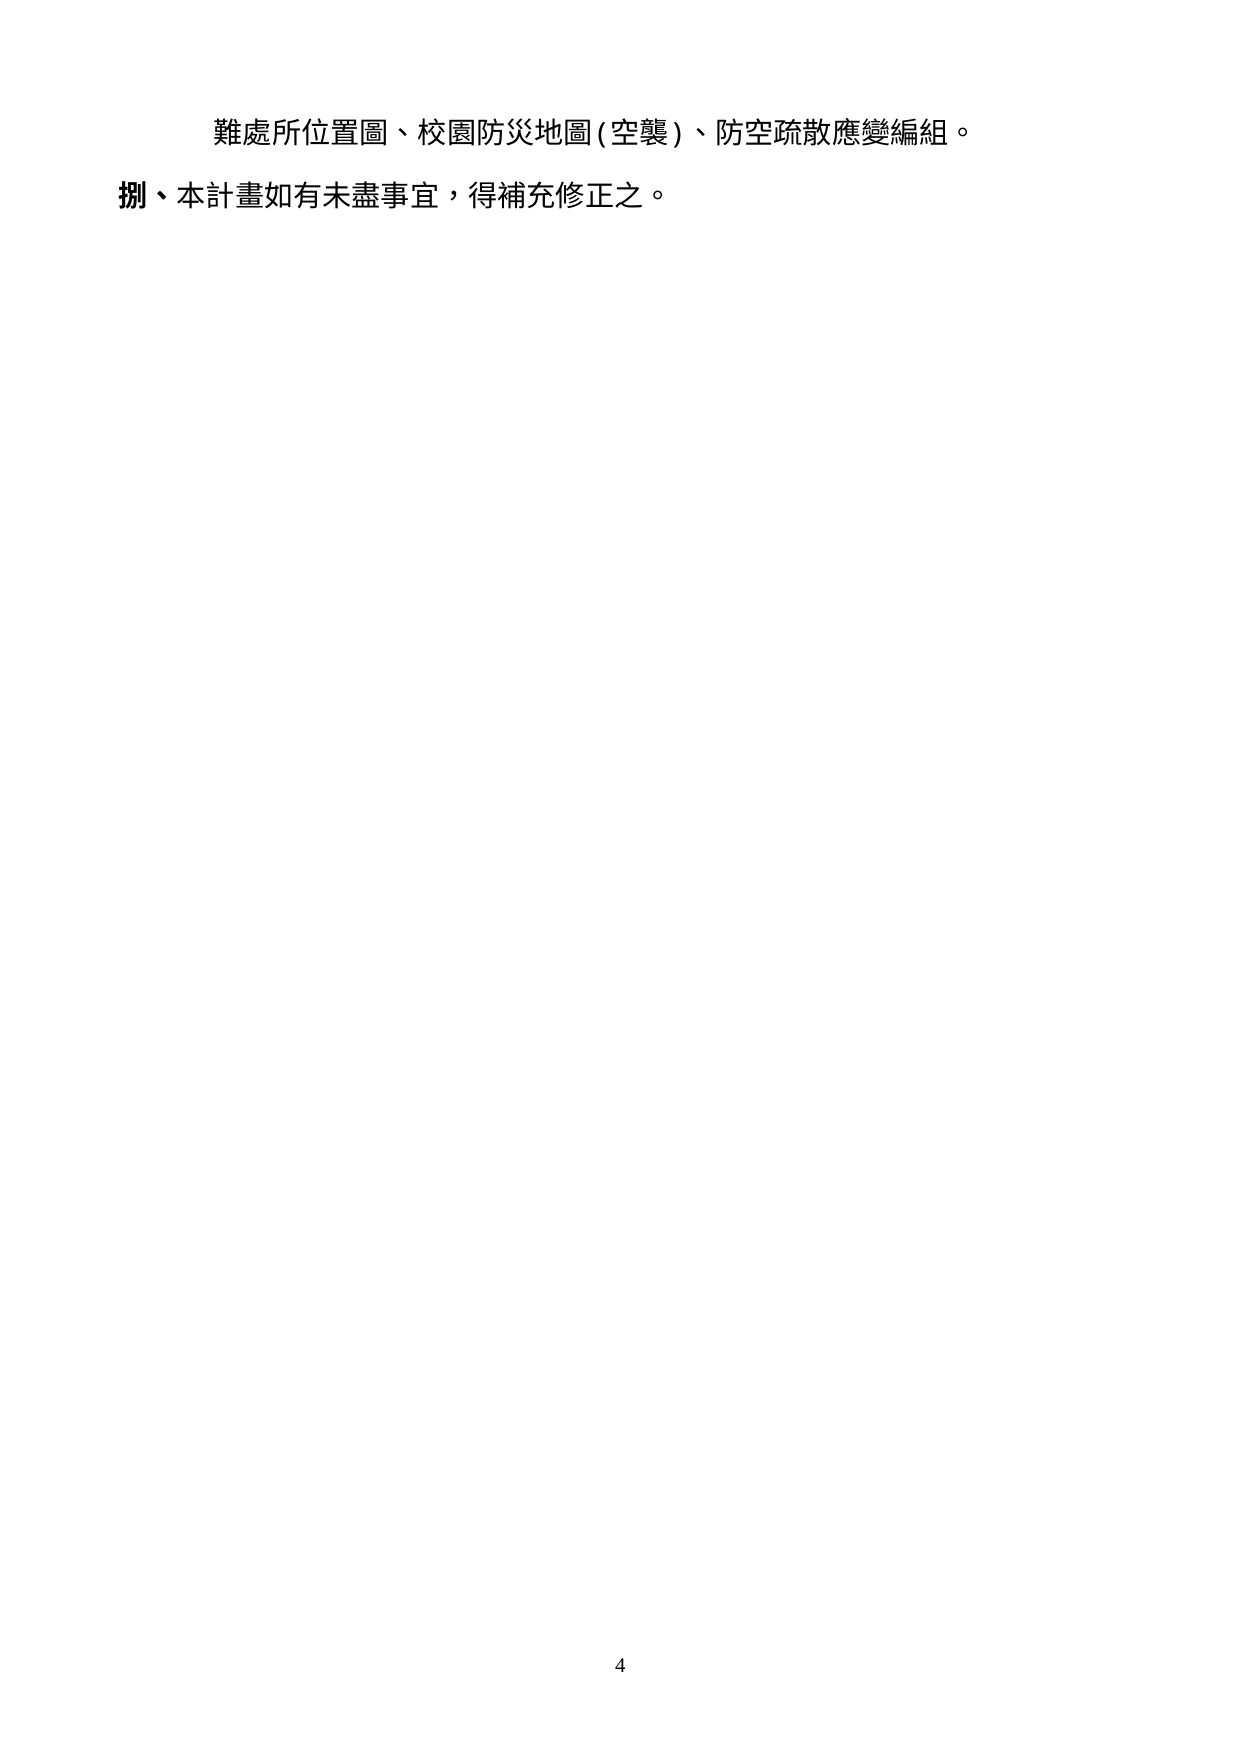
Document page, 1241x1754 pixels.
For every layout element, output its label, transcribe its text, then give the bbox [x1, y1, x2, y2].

text 難處所位置圖、校園防災地圖(空襲)、防空疏散應變編組。 [148, 89, 1122, 152]
text 捌、本計畫如有未盡事宜，得補充修正之。 [118, 152, 1122, 214]
